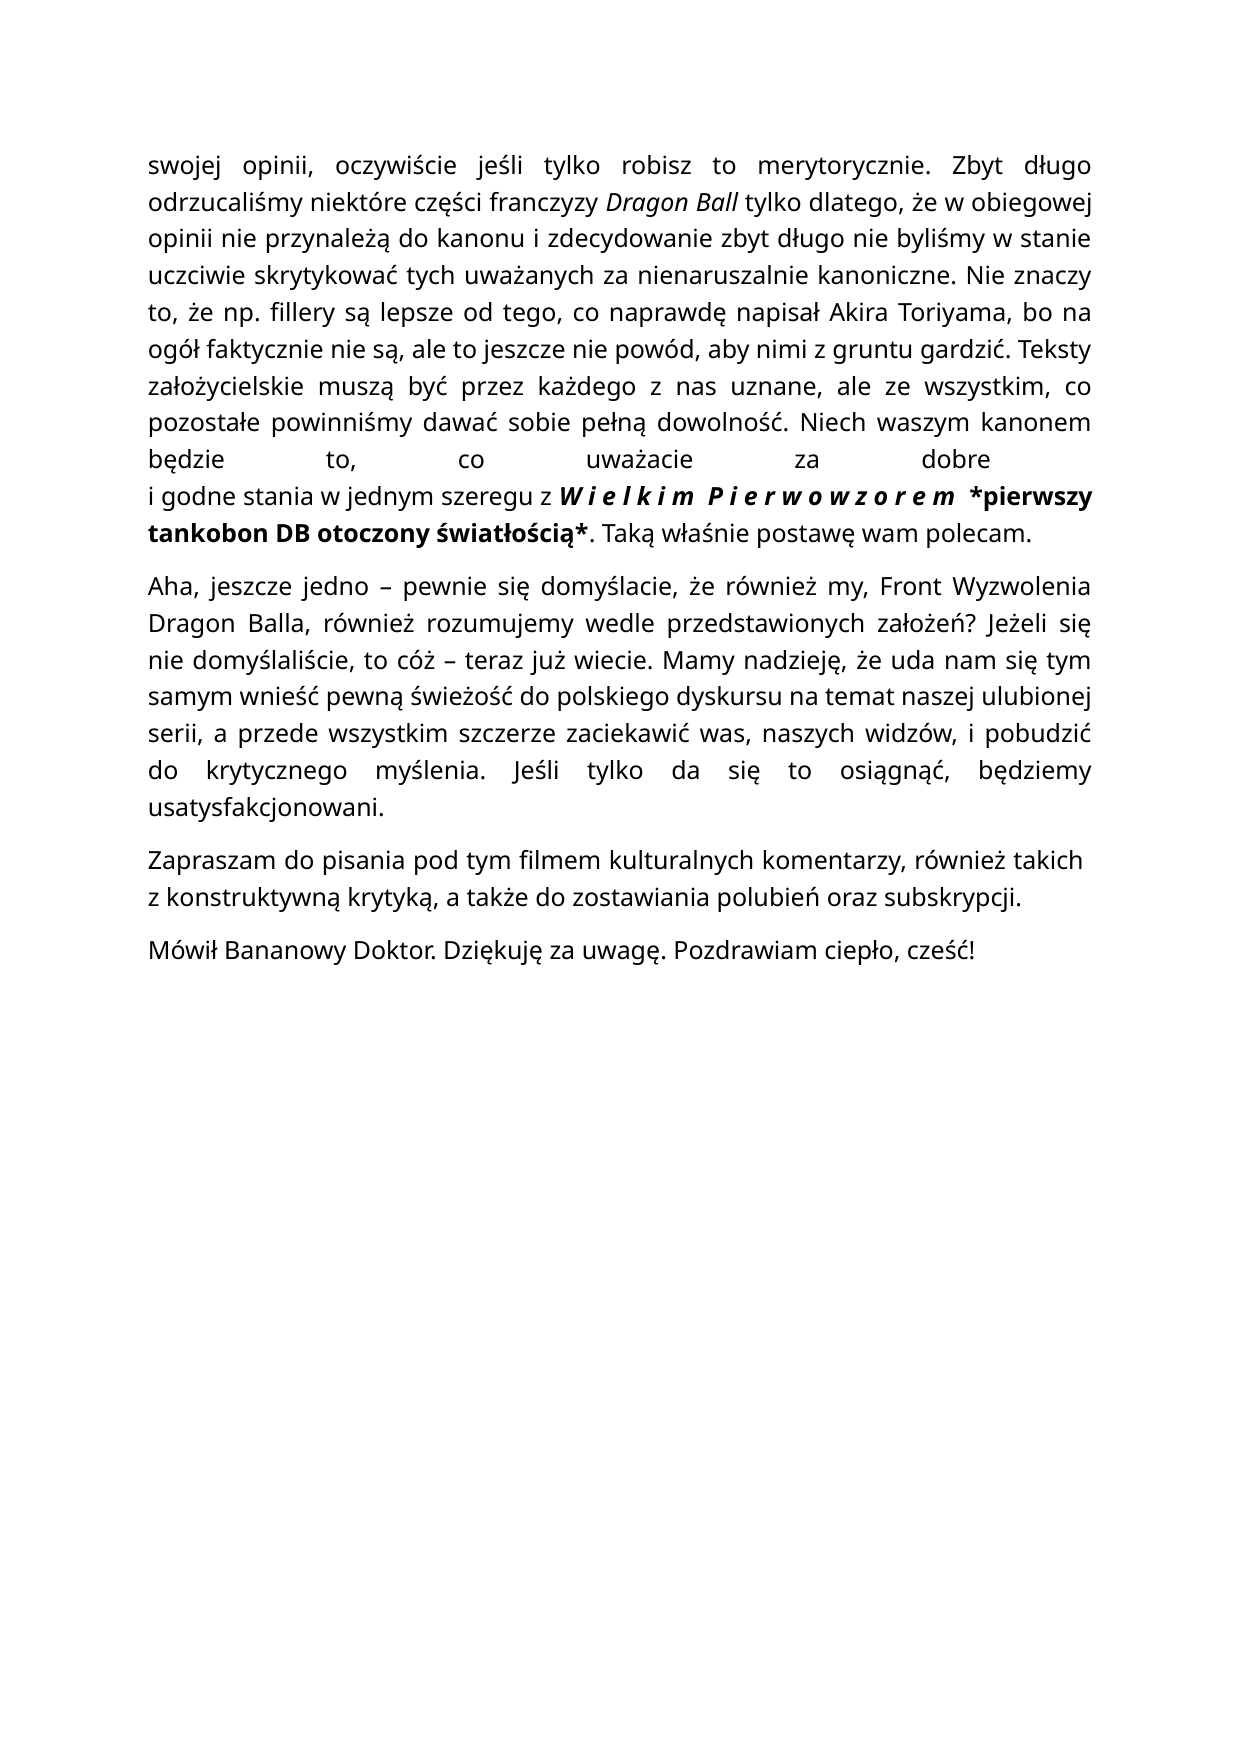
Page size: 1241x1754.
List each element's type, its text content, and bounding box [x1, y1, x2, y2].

text Mówił Bananowy Doktor. Dziękuję za uwagę. Pozdrawiam ciepło, cześć! [148, 933, 1093, 967]
text swojej opinii, oczywiście jeśli tylko robisz to merytorycznie. Zbyt długo odrzucaliśmy niektóre części franczyzy Dragon Ball tylko dlatego, że w obiegowej opinii nie przynależą do kanonu i zdecydowanie zbyt długo nie byliśmy w stanie uczciwie skrytykować tych uważanych za nienaruszalnie kanoniczne. Nie znaczy to, że np. fillery są lepsze od tego, co naprawdę napisał Akira Toriyama, bo na ogół faktycznie nie są, ale to jeszcze nie powód, aby nimi z gruntu gardzić. Teksty założycielskie muszą być przez każdego z nas uznane, ale ze wszystkim, co pozostałe powinniśmy dawać sobie pełną dowolność. Niech waszym kanonem będzie to, co uważacie za dobre i godne stania w jednym szeregu z W i e l k i m P i e r w o w z o r e m *pierwszy tankobon DB otoczony światłością*. Taką właśnie postawę wam polecam. [148, 148, 1093, 549]
text Zapraszam do pisania pod tym filmem kulturalnych komentarzy, również takich z konstruktywną krytyką, a także do zostawiania polubień oraz subskrypcji. [148, 843, 1093, 914]
text Aha, jeszcze jedno – pewnie się domyślacie, że również my, Front Wyzwolenia Dragon Balla, również rozumujemy wedle przedstawionych założeń? Jeżeli się nie domyślaliście, to cóż – teraz już wiecie. Mamy nadzieję, że uda nam się tym samym wnieść pewną świeżość do polskiego dyskursu na temat naszej ulubionej serii, a przede wszystkim szczerze zaciekawić was, naszych widzów, i pobudzić do krytycznego myślenia. Jeśli tylko da się to osiągnąć, będziemy usatysfakcjonowani. [148, 569, 1093, 823]
